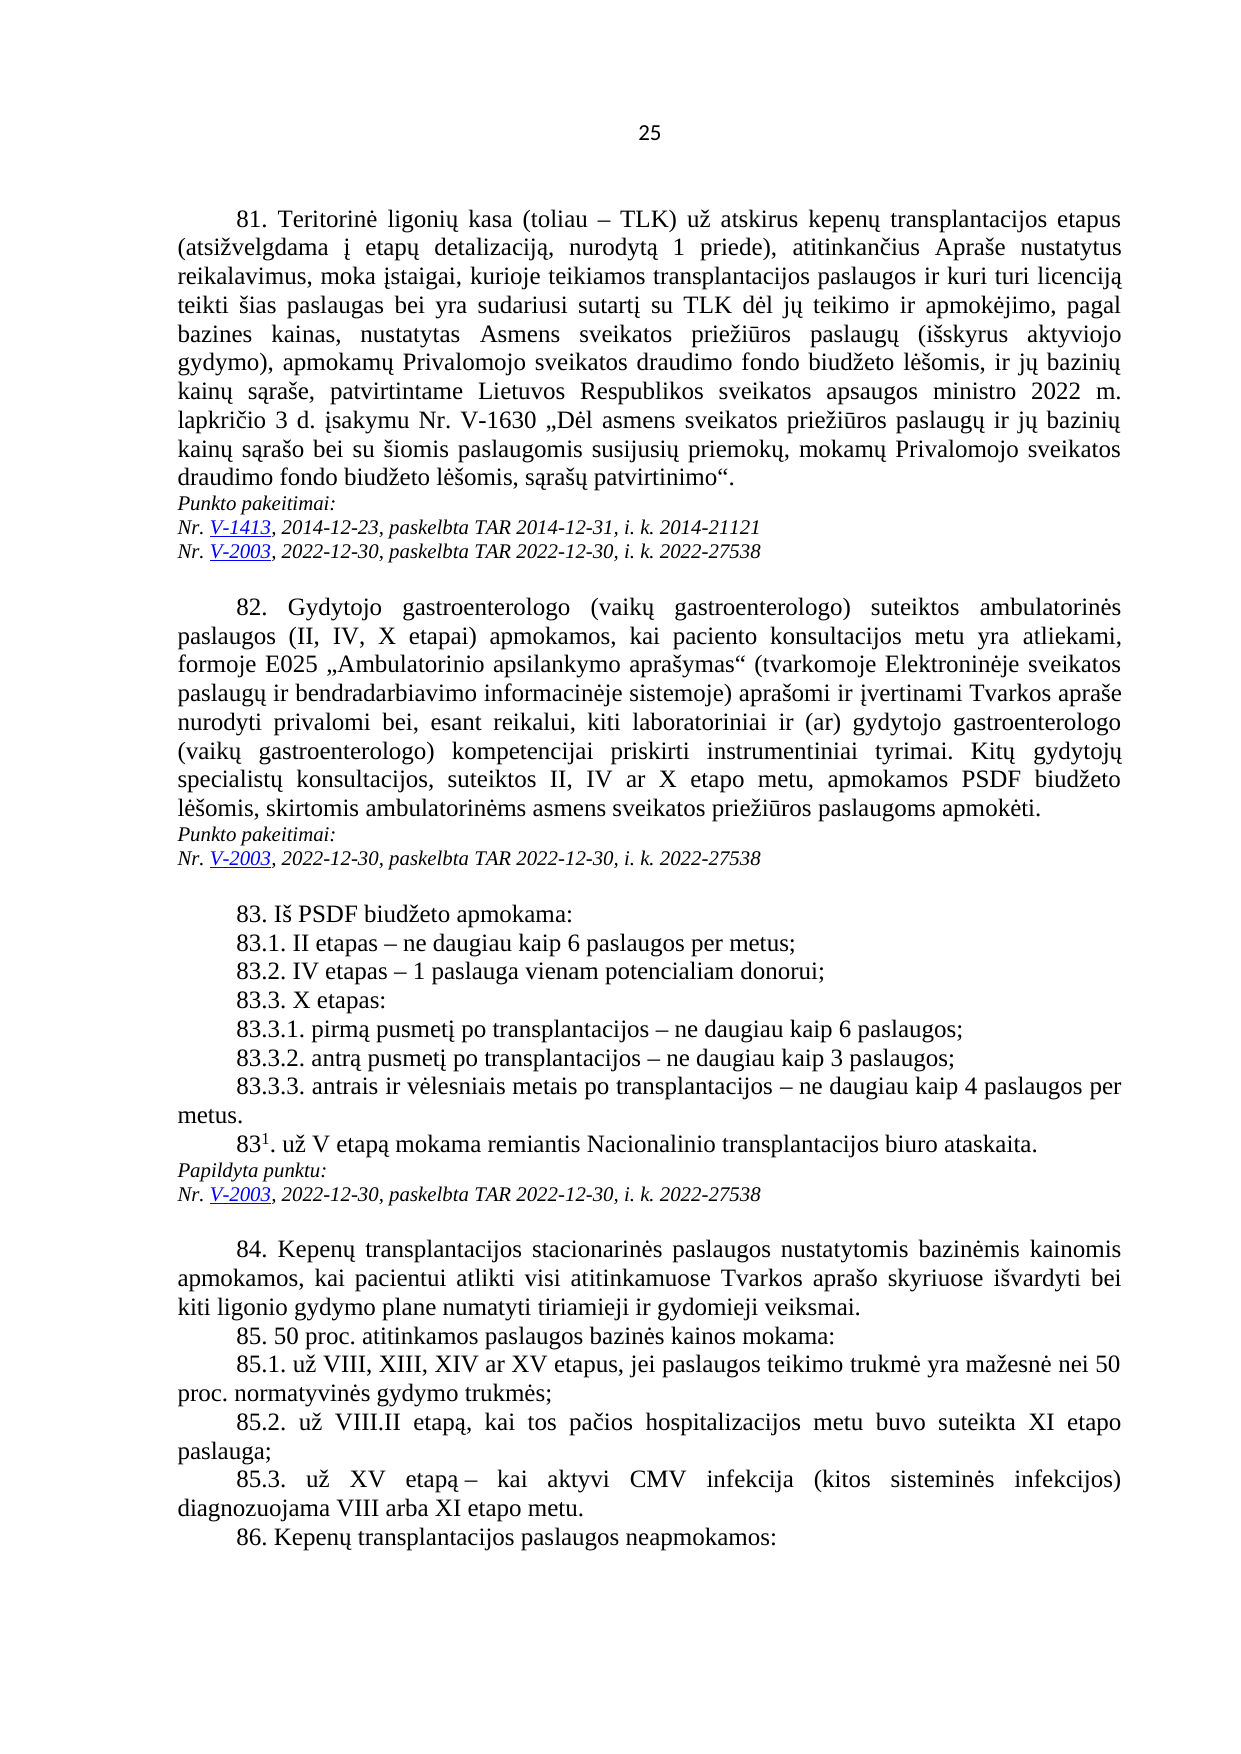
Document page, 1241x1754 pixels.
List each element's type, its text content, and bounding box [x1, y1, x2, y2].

text Papildyta punktu: [177, 1158, 1122, 1182]
text 85.1. už VIII, XIII, XIV ar XV etapus, jei paslaugos teikimo trukmė yra mažesnė nei 50 proc. normatyvinės gydymo trukmės; [177, 1349, 1122, 1407]
text 83.3.3. antrais ir vėlesniais metais po transplantacijos – ne daugiau kaip 4 paslaugos per metus. [177, 1071, 1122, 1129]
text 85.2. už VIII.II etapą, kai tos pačios hospitalizacijos metu buvo suteikta XI etapo paslauga; [177, 1407, 1122, 1464]
text 831. už V etapą mokama remiantis Nacionalinio transplantacijos biuro ataskaita. [177, 1129, 1122, 1158]
text 81. Teritorinė ligonių kasa (toliau – TLK) už atskirus kepenų transplantacijos etapus (atsižvelgdama į etapų detalizaciją, nurodytą 1 priede), atitinkančius Apraše nustatytus reikalavimus, moka įstaigai, kurioje teikiamos transplantacijos paslaugos ir kuri turi licenciją teikti šias paslaugas bei yra sudariusi sutartį su TLK dėl jų teikimo ir apmokėjimo, pagal bazines kainas, nustatytas Asmens sveikatos priežiūros paslaugų (išskyrus aktyviojo gydymo), apmokamų Privalomojo sveikatos draudimo fondo biudžeto lėšomis, ir jų bazinių kainų sąraše, patvirtintame Lietuvos Respublikos sveikatos apsaugos ministro 2022 m. lapkričio 3 d. įsakymu Nr. V-1630 „Dėl asmens sveikatos priežiūros paslaugų ir jų bazinių kainų sąrašo bei su šiomis paslaugomis susijusių priemokų, mokamų Privalomojo sveikatos draudimo fondo biudžeto lėšomis, sąrašų patvirtinimo“. [177, 204, 1122, 491]
text 83.1. II etapas – ne daugiau kaip 6 paslaugos per metus; [177, 928, 1122, 956]
text 85. 50 proc. atitinkamos paslaugos bazinės kainos mokama: [177, 1321, 1122, 1349]
text Punkto pakeitimai: [177, 491, 1122, 515]
text Punkto pakeitimai: [177, 822, 1122, 846]
text 83.3. X etapas: [177, 985, 1122, 1014]
text 84. Kepenų transplantacijos stacionarinės paslaugos nustatytomis bazinėmis kainomis apmokamos, kai pacientui atlikti visi atitinkamuose Tvarkos aprašo skyriuose išvardyti bei kiti ligonio gydymo plane numatyti tiriamieji ir gydomieji veiksmai. [177, 1234, 1122, 1321]
text 83.3.1. pirmą pusmetį po transplantacijos – ne daugiau kaip 6 paslaugos; [177, 1014, 1122, 1043]
text Nr. V-2003, 2022-12-30, paskelbta TAR 2022-12-30, i. k. 2022-27538 [177, 1182, 1122, 1206]
text 83.2. IV etapas – 1 paslauga vienam potencialiam donorui; [177, 956, 1122, 985]
text Nr. V-1413, 2014-12-23, paskelbta TAR 2014-12-31, i. k. 2014-21121 [177, 515, 1122, 539]
text 85.3. už XV etapą – kai aktyvi CMV infekcija (kitos sisteminės infekcijos) diagnozuojama VIII arba XI etapo metu. [177, 1464, 1122, 1522]
text Nr. V-2003, 2022-12-30, paskelbta TAR 2022-12-30, i. k. 2022-27538 [177, 539, 1122, 563]
text 83. Iš PSDF biudžeto apmokama: [177, 899, 1122, 928]
text 82. Gydytojo gastroenterologo (vaikų gastroenterologo) suteiktos ambulatorinės paslaugos (II, IV, X etapai) apmokamos, kai paciento konsultacijos metu yra atliekami, formoje E025 „Ambulatorinio apsilankymo aprašymas“ (tvarkomoje Elektroninėje sveikatos paslaugų ir bendradarbiavimo informacinėje sistemoje) aprašomi ir įvertinami Tvarkos apraše nurodyti privalomi bei, esant reikalui, kiti laboratoriniai ir (ar) gydytojo gastroenterologo (vaikų gastroenterologo) kompetencijai priskirti instrumentiniai tyrimai. Kitų gydytojų specialistų konsultacijos, suteiktos II, IV ar X etapo metu, apmokamos PSDF biudžeto lėšomis, skirtomis ambulatorinėms asmens sveikatos priežiūros paslaugoms apmokėti. [177, 592, 1122, 822]
text Nr. V-2003, 2022-12-30, paskelbta TAR 2022-12-30, i. k. 2022-27538 [177, 846, 1122, 870]
text 83.3.2. antrą pusmetį po transplantacijos – ne daugiau kaip 3 paslaugos; [177, 1043, 1122, 1071]
text 86. Kepenų transplantacijos paslaugos neapmokamos: [177, 1522, 1122, 1551]
